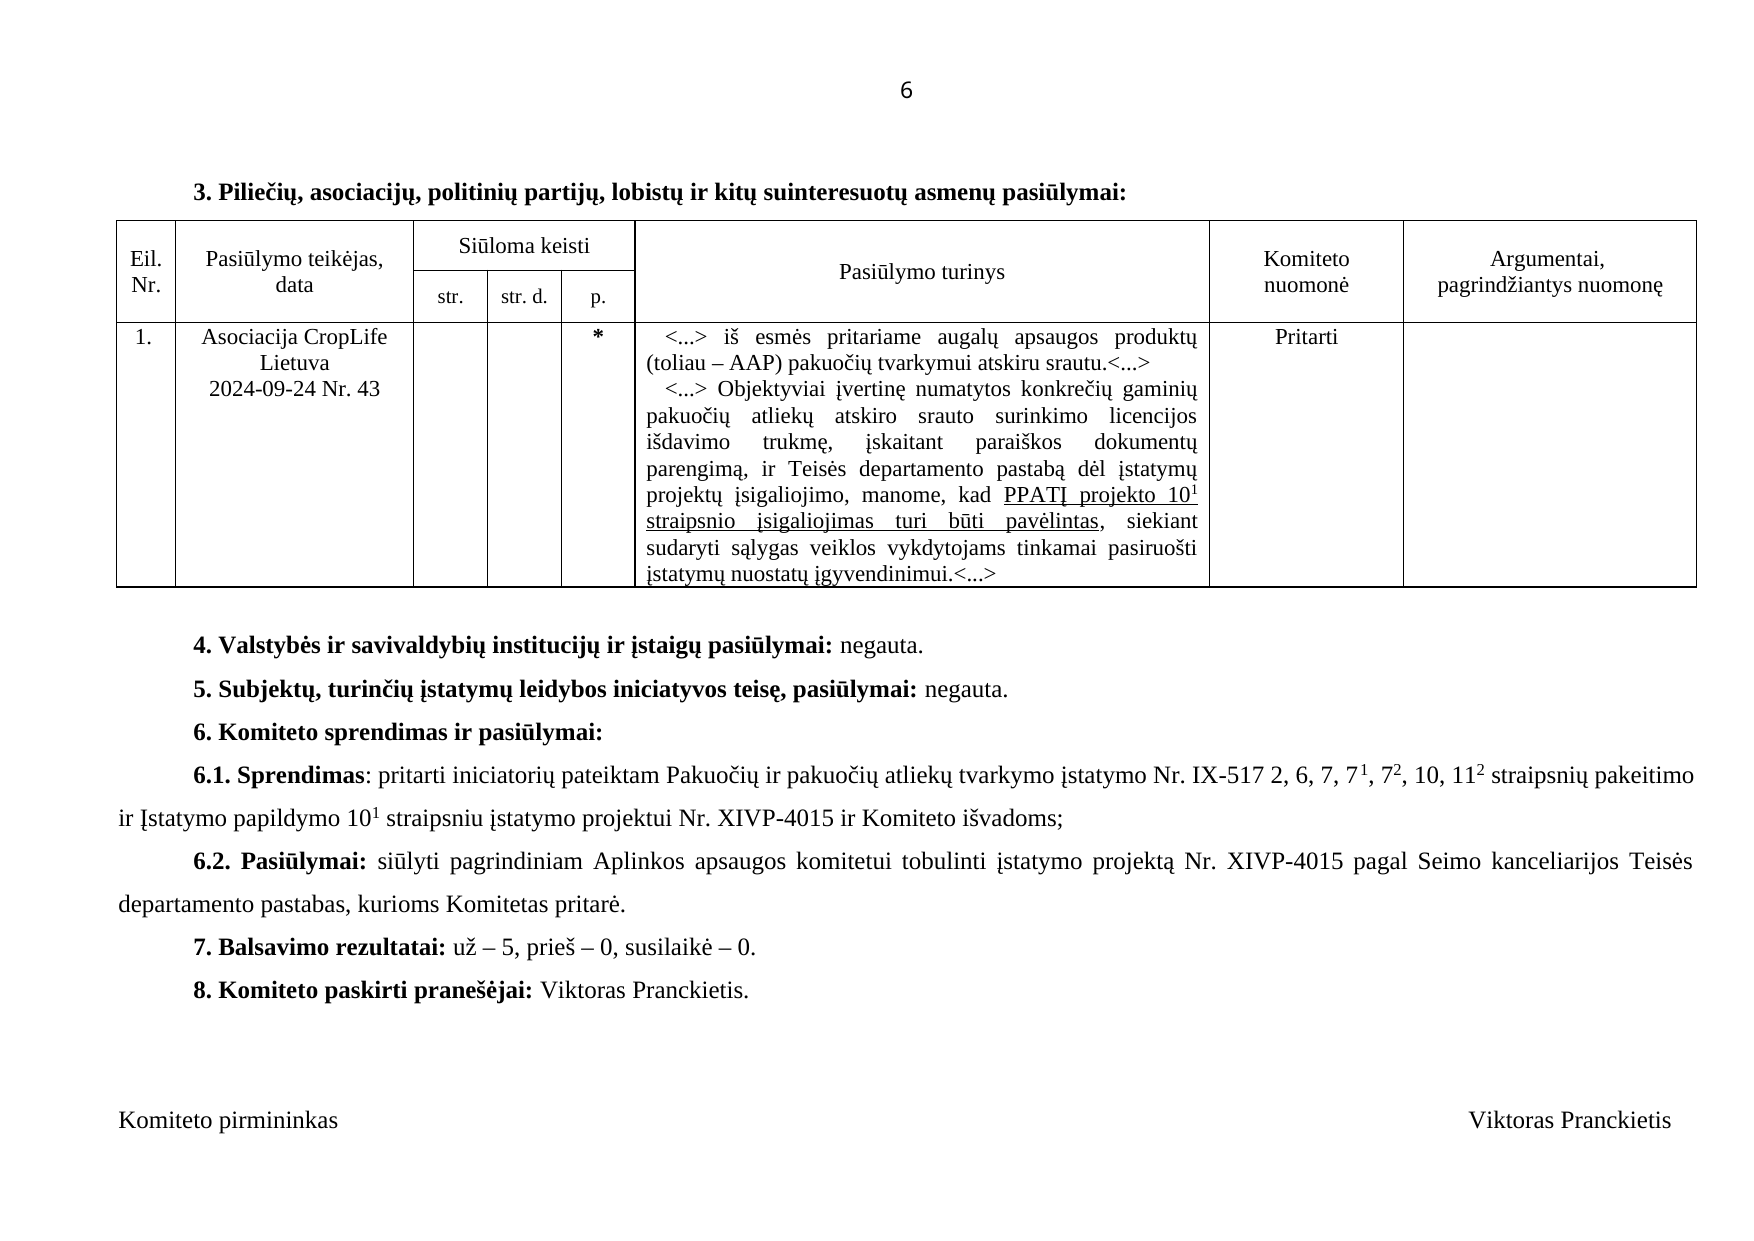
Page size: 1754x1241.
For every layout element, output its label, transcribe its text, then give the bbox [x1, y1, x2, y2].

subtitle 3. Piliečių, asociacijų, politinių partijų, lobistų ir kitų suinteresuotų asmenų pasiūlymai: [118, 177, 1695, 206]
table_cell [1404, 323, 1696, 586]
table_cell str. [414, 271, 487, 322]
subtitle 5. Subjektų, turinčių įstatymų leidybos iniciatyvos teisę, pasiūlymai: negauta. [118, 674, 1695, 702]
text 6.2. Pasiūlymai: siūlyti pagrindiniam Aplinkos apsaugos komitetui tobulinti įstatymo projektą Nr. XIVP-4015 pagal Seimo kanceliarijos Teisės departamento pastabas, kurioms Komitetas pritarė. [118, 846, 1695, 918]
subtitle 4. Valstybės ir savivaldybių institucijų ir įstaigų pasiūlymai: negauta. [118, 631, 1695, 659]
table_cell str. d. [488, 271, 561, 322]
table_cell * [562, 323, 634, 586]
table_header Komiteto nuomonė [1210, 221, 1403, 322]
text 6.1. Sprendimas: pritarti iniciatorių pateiktam Pakuočių ir pakuočių atliekų tvarkymo įstatymo Nr. IX-517 2, 6, 7, 71, 72, 10, 112 straipsnių pakeitimo ir Įstatymo papildymo 101 straipsniu įstatymo projektui Nr. XIVP-4015 ir Komiteto išvadoms; [118, 760, 1695, 832]
table_cell Asociacija CropLife Lietuva 2024-09-24 Nr. 43 [176, 323, 413, 586]
table_cell [488, 323, 561, 586]
table_header Eil. Nr. [117, 221, 175, 322]
text 8. Komiteto paskirti pranešėjai: Viktoras Pranckietis. [118, 976, 1695, 1004]
table_header Argumentai, pagrindžiantys nuomonę [1404, 221, 1696, 322]
table_cell 1. [117, 323, 175, 586]
text 6. Komiteto sprendimas ir pasiūlymai: [118, 717, 1695, 746]
table_cell [414, 323, 487, 586]
table_cell Pritarti [1210, 323, 1403, 586]
table_header Pasiūlymo teikėjas, data [176, 221, 413, 322]
text Komiteto pirmininkas Viktoras Pranckietis [118, 1105, 1695, 1134]
table_header Pasiūlymo turinys [636, 221, 1209, 322]
table_header Siūloma keisti [414, 221, 634, 269]
table_cell <...> iš esmės pritariame augalų apsaugos produktų (toliau – AAP) pakuočių tvarkymui atskiru srautu.<...> <...> Objektyviai įvertinę numatytos konkrečių gaminių pakuočių atliekų atskiro srauto surinkimo licencijos išdavimo trukmę, įskaitant paraiškos dokumentų parengimą, ir Teisės departamento pastabą dėl įstatymų projektų įsigaliojimo, manome, kad PPATĮ projekto 101 straipsnio įsigaliojimas turi būti pavėlintas, siekiant sudaryti sąlygas veiklos vykdytojams tinkamai pasiruošti įstatymų nuostatų įgyvendinimui.<...> [636, 323, 1209, 586]
table_cell p. [562, 271, 634, 322]
text 7. Balsavimo rezultatai: už – 5, prieš – 0, susilaikė – 0. [118, 932, 1695, 961]
